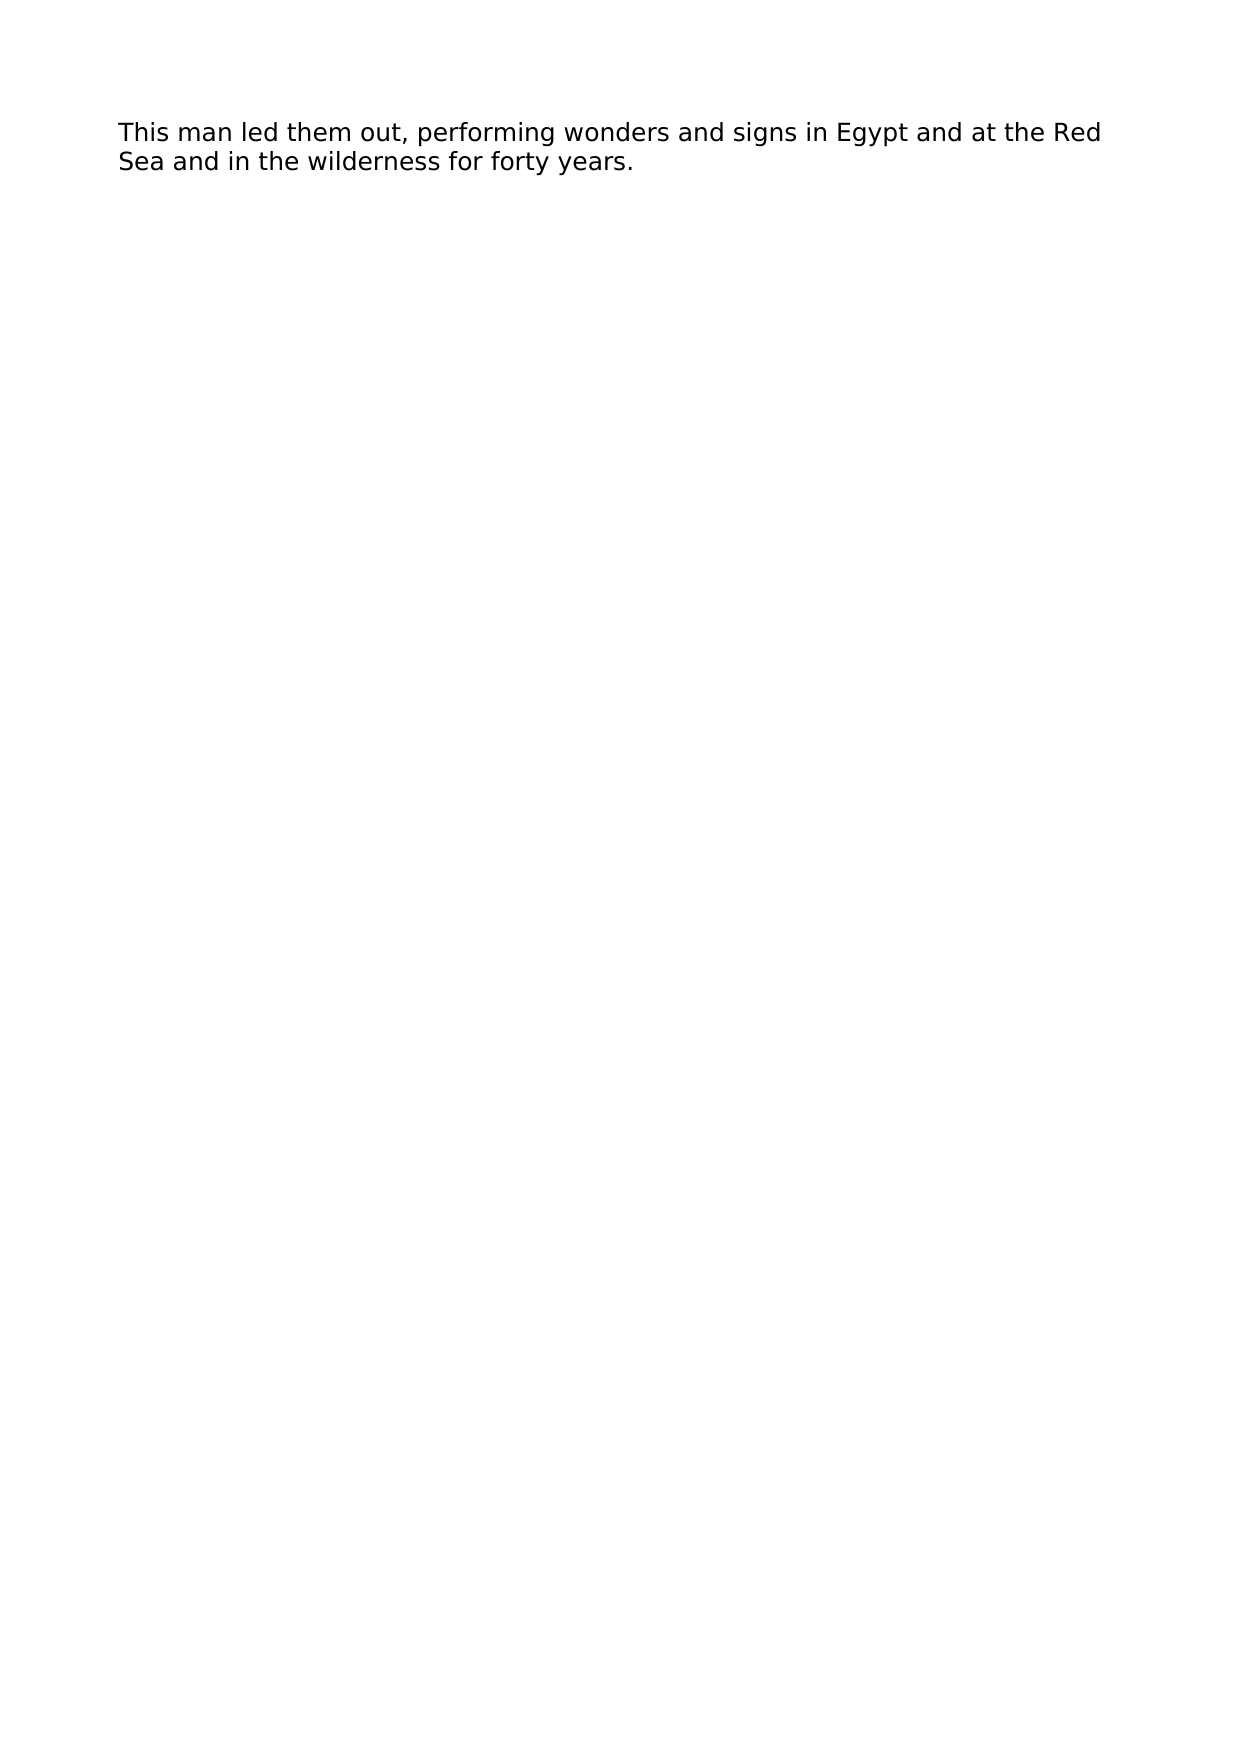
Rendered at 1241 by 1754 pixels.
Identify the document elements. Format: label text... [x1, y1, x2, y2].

text This man led them out, performing wonders and signs in Egypt and at the Red Sea and in the wilderness for forty years. [118, 118, 1122, 176]
